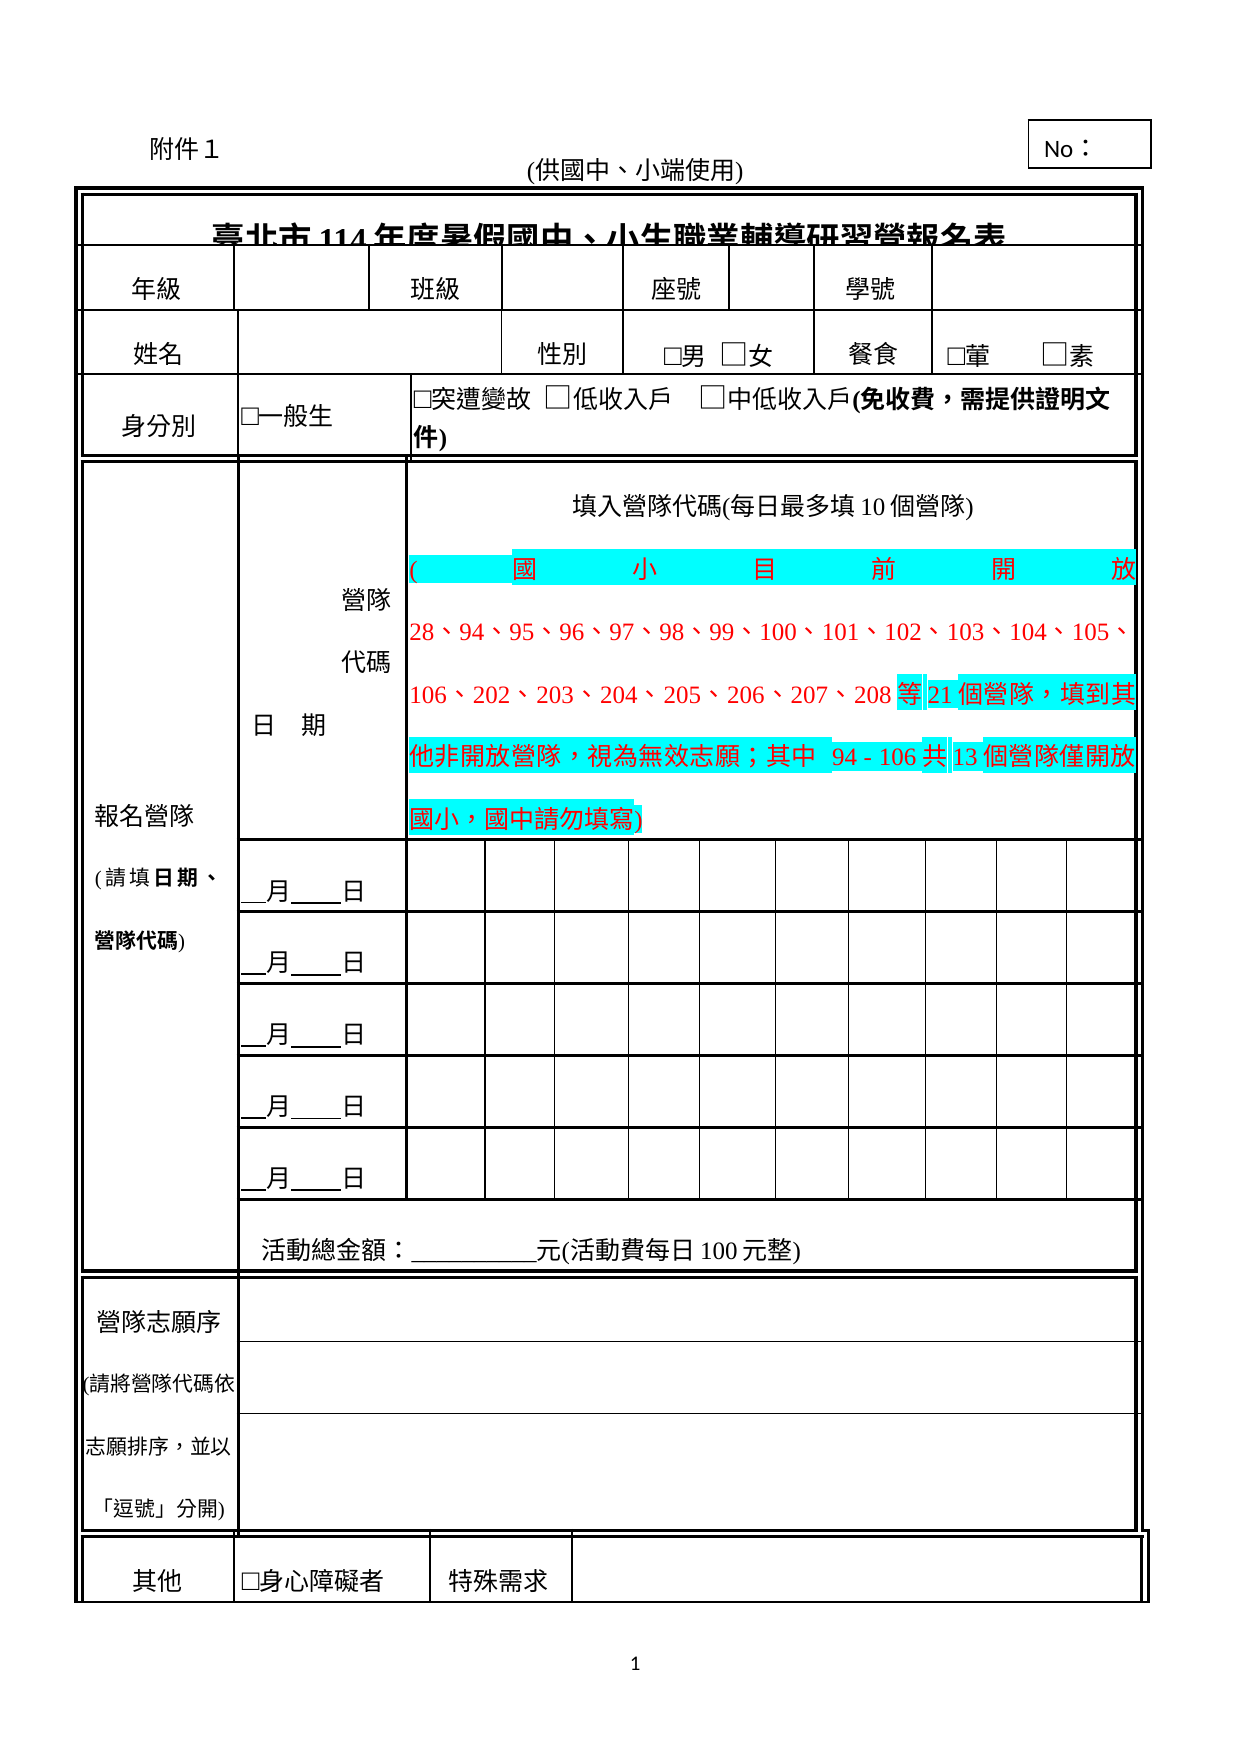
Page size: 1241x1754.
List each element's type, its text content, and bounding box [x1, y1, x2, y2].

table_cell [1067, 1057, 1134, 1126]
table_cell 月 日 [240, 913, 405, 982]
table_cell [700, 985, 775, 1054]
table_cell 其他 [79, 1529, 233, 1601]
table_cell [240, 1342, 1134, 1413]
table_cell [408, 1129, 484, 1197]
table_cell [849, 1057, 925, 1126]
table_cell 活動總金額：__________元(活動費每日100元整) [240, 1201, 1134, 1269]
table_cell [700, 1057, 775, 1126]
table_cell 填入營隊代碼(每日最多填10個營隊) (國小目前開放28、94、95、96、97、98、99、100、101、102、103、104、105、106、202、203、204、205、206、207、208等21個營隊，填到其他非開放營隊，視為無效志願；其中 94 - 106共13個營隊僅開放國小，國中請勿填寫) [412, 454, 1139, 838]
table_cell [933, 246, 1134, 308]
table_cell 營隊志願序 (請將營隊代碼依志願排序，並以「逗號」分開) [79, 1269, 237, 1529]
table_cell [503, 246, 622, 308]
table_cell 營隊 代碼 日 期 [240, 463, 405, 838]
table_cell 月 日 [240, 1129, 405, 1197]
table_cell [486, 1057, 554, 1126]
table_cell [629, 985, 699, 1054]
table_cell 性別 [502, 311, 622, 373]
table_cell 餐食 [815, 311, 931, 373]
table_cell 月 日 [240, 985, 405, 1054]
table_cell [926, 1129, 996, 1197]
table_cell [997, 1129, 1066, 1197]
table_cell [629, 1129, 699, 1197]
table_cell 月 日 [240, 1057, 405, 1126]
table_cell [776, 913, 848, 982]
table_cell [629, 841, 699, 910]
table_cell [776, 1129, 848, 1197]
table_cell 年級 [84, 246, 233, 308]
table_cell [486, 841, 554, 910]
table_cell [1067, 913, 1134, 982]
table_cell [408, 985, 484, 1054]
table_cell 填入營隊代碼(每日最多填10個營隊) (國小目前開放28、94、95、96、97、98、99、100、101、102、103、104、105、106、202、203、204、205、206、207、208等21個營隊，填到其他非開放營隊，視為無效志願；其中 94 - 106共13個營隊僅開放國小，國中請勿填寫) [408, 463, 1134, 838]
table_cell [776, 841, 848, 910]
table_cell [555, 985, 628, 1054]
table_cell [573, 1538, 1140, 1601]
table_cell [486, 1129, 554, 1197]
table_cell [700, 841, 775, 910]
table_cell [408, 841, 484, 910]
table_cell [926, 1057, 996, 1126]
table_cell [486, 985, 554, 1054]
table_cell [700, 913, 775, 982]
table_cell [926, 913, 996, 982]
table_cell [573, 1529, 1145, 1601]
table_cell [235, 246, 368, 308]
table_cell [1067, 1129, 1134, 1197]
table_cell [997, 985, 1066, 1054]
table_cell [997, 841, 1066, 910]
table_cell [629, 913, 699, 982]
table_cell [849, 985, 925, 1054]
table_cell [240, 1269, 1139, 1341]
table_cell 姓名 [84, 311, 237, 373]
table_cell [700, 1129, 775, 1197]
table_cell [239, 311, 501, 373]
text No： [1044, 128, 1135, 160]
table_cell [629, 1057, 699, 1126]
table_cell 座號 [624, 246, 728, 308]
table_cell [1067, 841, 1134, 910]
table_cell [240, 1414, 1134, 1529]
table_cell [730, 246, 813, 308]
table_cell [555, 841, 628, 910]
table_cell 月 日 [240, 841, 405, 910]
table_cell [997, 913, 1066, 982]
table_cell [849, 913, 925, 982]
table_cell [408, 913, 484, 982]
table_cell [555, 913, 628, 982]
table_cell □男 □女 [624, 311, 813, 373]
table_cell [776, 985, 848, 1054]
table_cell [555, 1057, 628, 1126]
table_cell [240, 1279, 1134, 1341]
table_cell 身分別 [84, 375, 237, 454]
table_cell 報名營隊 (請填日期、營隊代碼) [79, 454, 237, 1269]
table_cell [926, 841, 996, 910]
table_cell [849, 841, 925, 910]
table_cell □葷 □素 [933, 311, 1134, 373]
table_cell [926, 985, 996, 1054]
table_cell [408, 1057, 484, 1126]
table_cell 特殊需求 [431, 1538, 571, 1601]
text (供國中、小端使用) [118, 150, 1152, 186]
table_cell [486, 913, 554, 982]
table_cell □突遭變故 □低收入戶 □中低收入戶(免收費，需提供證明文件) [412, 375, 1134, 454]
table_cell [1067, 985, 1134, 1054]
text 附件１ [124, 129, 247, 166]
table_cell [997, 1057, 1066, 1126]
table_cell □身心障礙者 [235, 1538, 429, 1601]
table_cell [849, 1129, 925, 1197]
table_cell 學號 [815, 246, 931, 308]
table_header 臺北市114年度暑假國中、小生職業輔導研習營報名表 [79, 190, 1139, 244]
table_cell 班級 [370, 246, 501, 308]
table_cell [776, 1057, 848, 1126]
table_cell □一般生 [239, 375, 410, 454]
table_cell [555, 1129, 628, 1197]
